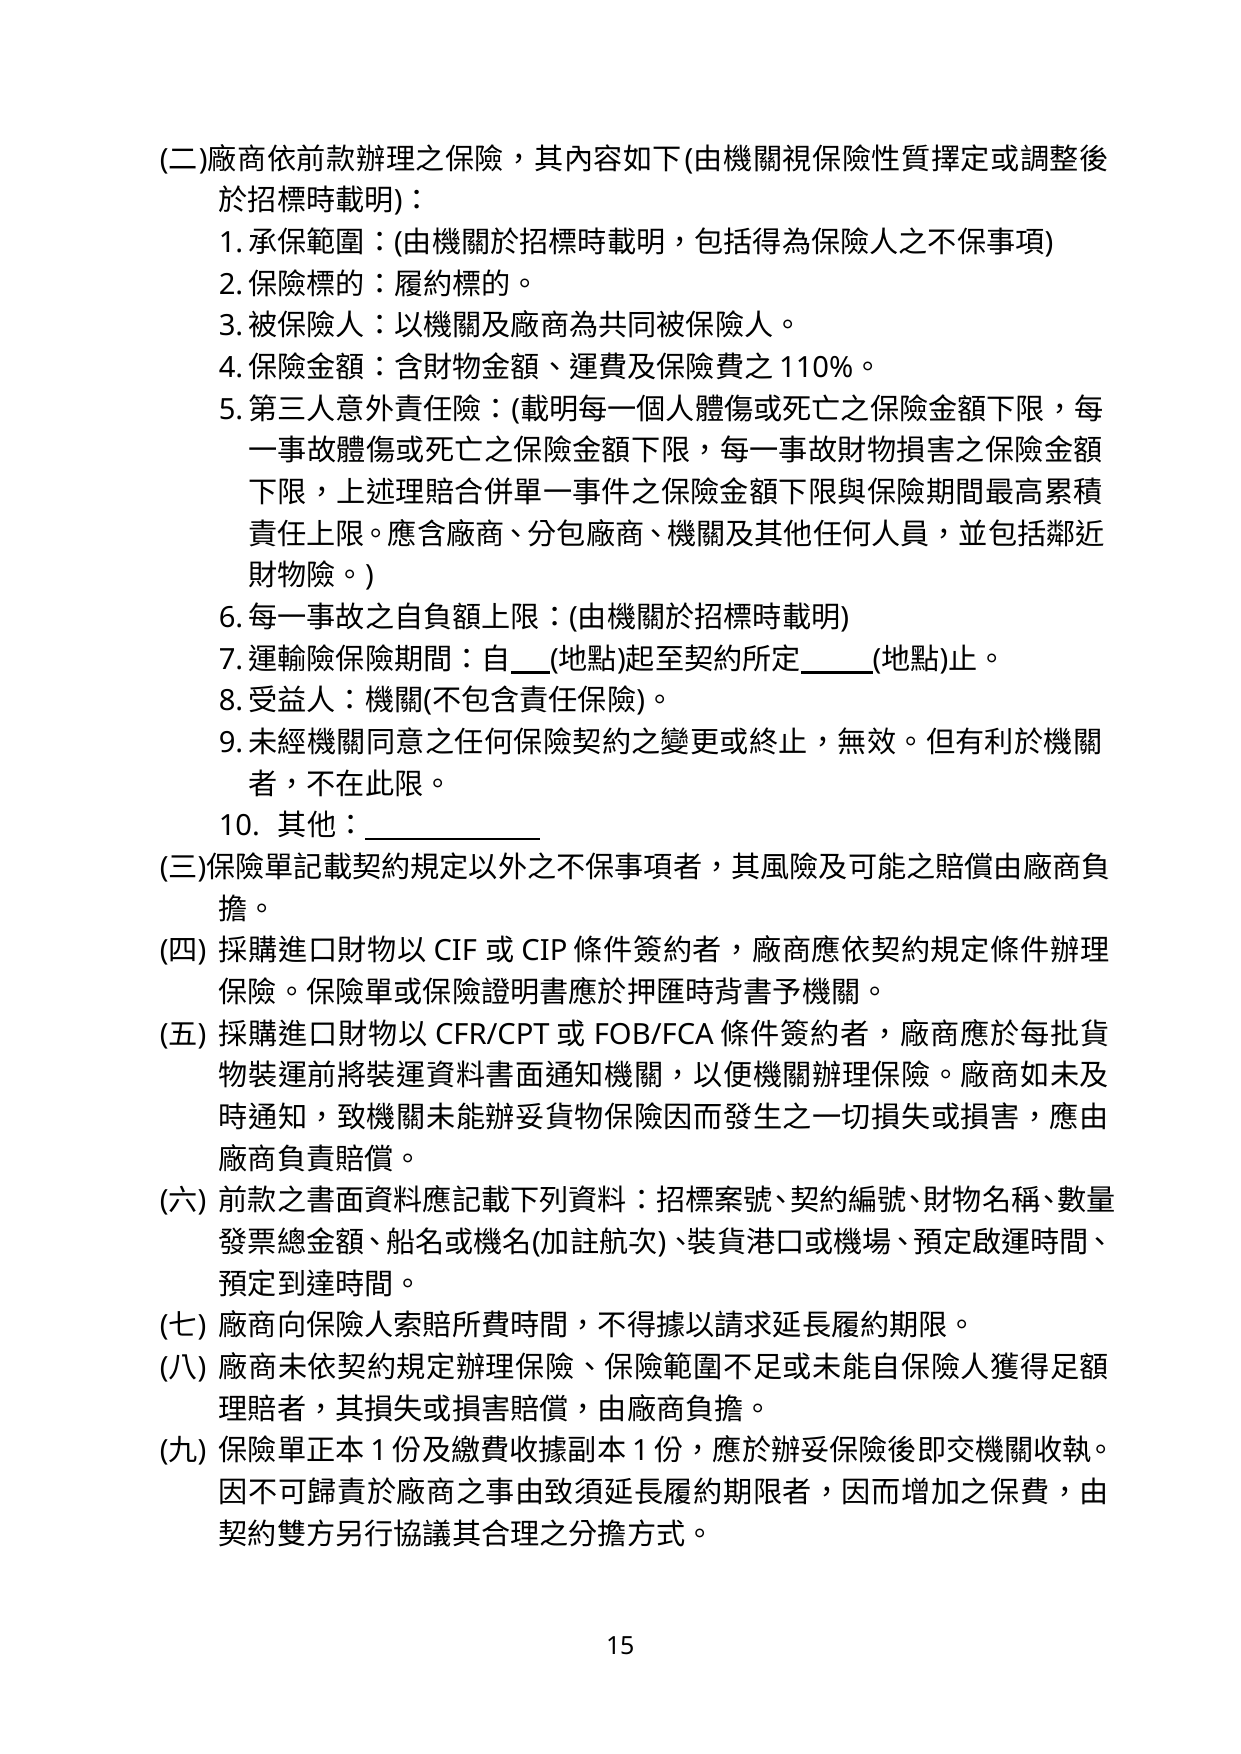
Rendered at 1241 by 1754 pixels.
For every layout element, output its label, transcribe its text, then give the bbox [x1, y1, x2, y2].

text (五) 採購進口財物以CFR/CPT或 FOB/FCA條件簽約者，廠商應於每批貨物裝運前將裝運資料書面通知機關，以便機關辦理保險。廠商如未及時通知，致機關未能辦妥貨物保險因而發生之一切損失或損害，應由廠商負責賠償。 [159, 1011, 1110, 1177]
text (二)廠商依前款辦理之保險，其內容如下(由機關視保險性質擇定或調整後於招標時載明)： [159, 136, 1110, 219]
text 9. 未經機關同意之任何保險契約之變更或終止，無效。但有利於機關者，不在此限。 [218, 719, 1104, 802]
text 1. 承保範圍：(由機關於招標時載明，包括得為保險人之不保事項) [218, 219, 1104, 261]
text 10. 其他： [218, 802, 1104, 844]
text 2. 保險標的：履約標的。 [218, 261, 1104, 302]
text 7. 運輸險保險期間：自 (地點)起至契約所定 (地點)止。 [218, 636, 1104, 677]
text 4. 保險金額：含財物金額、運費及保險費之110%。 [218, 344, 1104, 386]
text (六) 前款之書面資料應記載下列資料：招標案號、契約編號、財物名稱、數量、發票總金額、船名或機名(加註航次)、裝貨港口或機場、預定啟運時間、預定到達時間。 [159, 1177, 1110, 1302]
text (九) 保險單正本1份及繳費收據副本1份，應於辦妥保險後即交機關收執。因不可歸責於廠商之事由致須延長履約期限者，因而增加之保費，由契約雙方另行協議其合理之分擔方式。 [159, 1427, 1110, 1552]
text 5. 第三人意外責任險：(載明每一個人體傷或死亡之保險金額下限，每一事故體傷或死亡之保險金額下限，每一事故財物損害之保險金額下限，上述理賠合併單一事件之保險金額下限與保險期間最高累積責任上限。應含廠商、分包廠商、機關及其他任何人員，並包括鄰近財物險。) [218, 386, 1104, 594]
text 3. 被保險人：以機關及廠商為共同被保險人。 [218, 302, 1104, 344]
text 8. 受益人：機關(不包含責任保險)。 [218, 677, 1104, 719]
text 6. 每一事故之自負額上限：(由機關於招標時載明) [218, 594, 1104, 636]
text (七) 廠商向保險人索賠所費時間，不得據以請求延長履約期限。 [159, 1302, 1110, 1344]
text (四) 採購進口財物以CIF 或CIP條件簽約者，廠商應依契約規定條件辦理保險。保險單或保險證明書應於押匯時背書予機關。 [159, 927, 1110, 1011]
text (三)保險單記載契約規定以外之不保事項者，其風險及可能之賠償由廠商負擔。 [159, 844, 1110, 927]
text (八) 廠商未依契約規定辦理保險、保險範圍不足或未能自保險人獲得足額理賠者，其損失或損害賠償，由廠商負擔。 [159, 1344, 1110, 1427]
